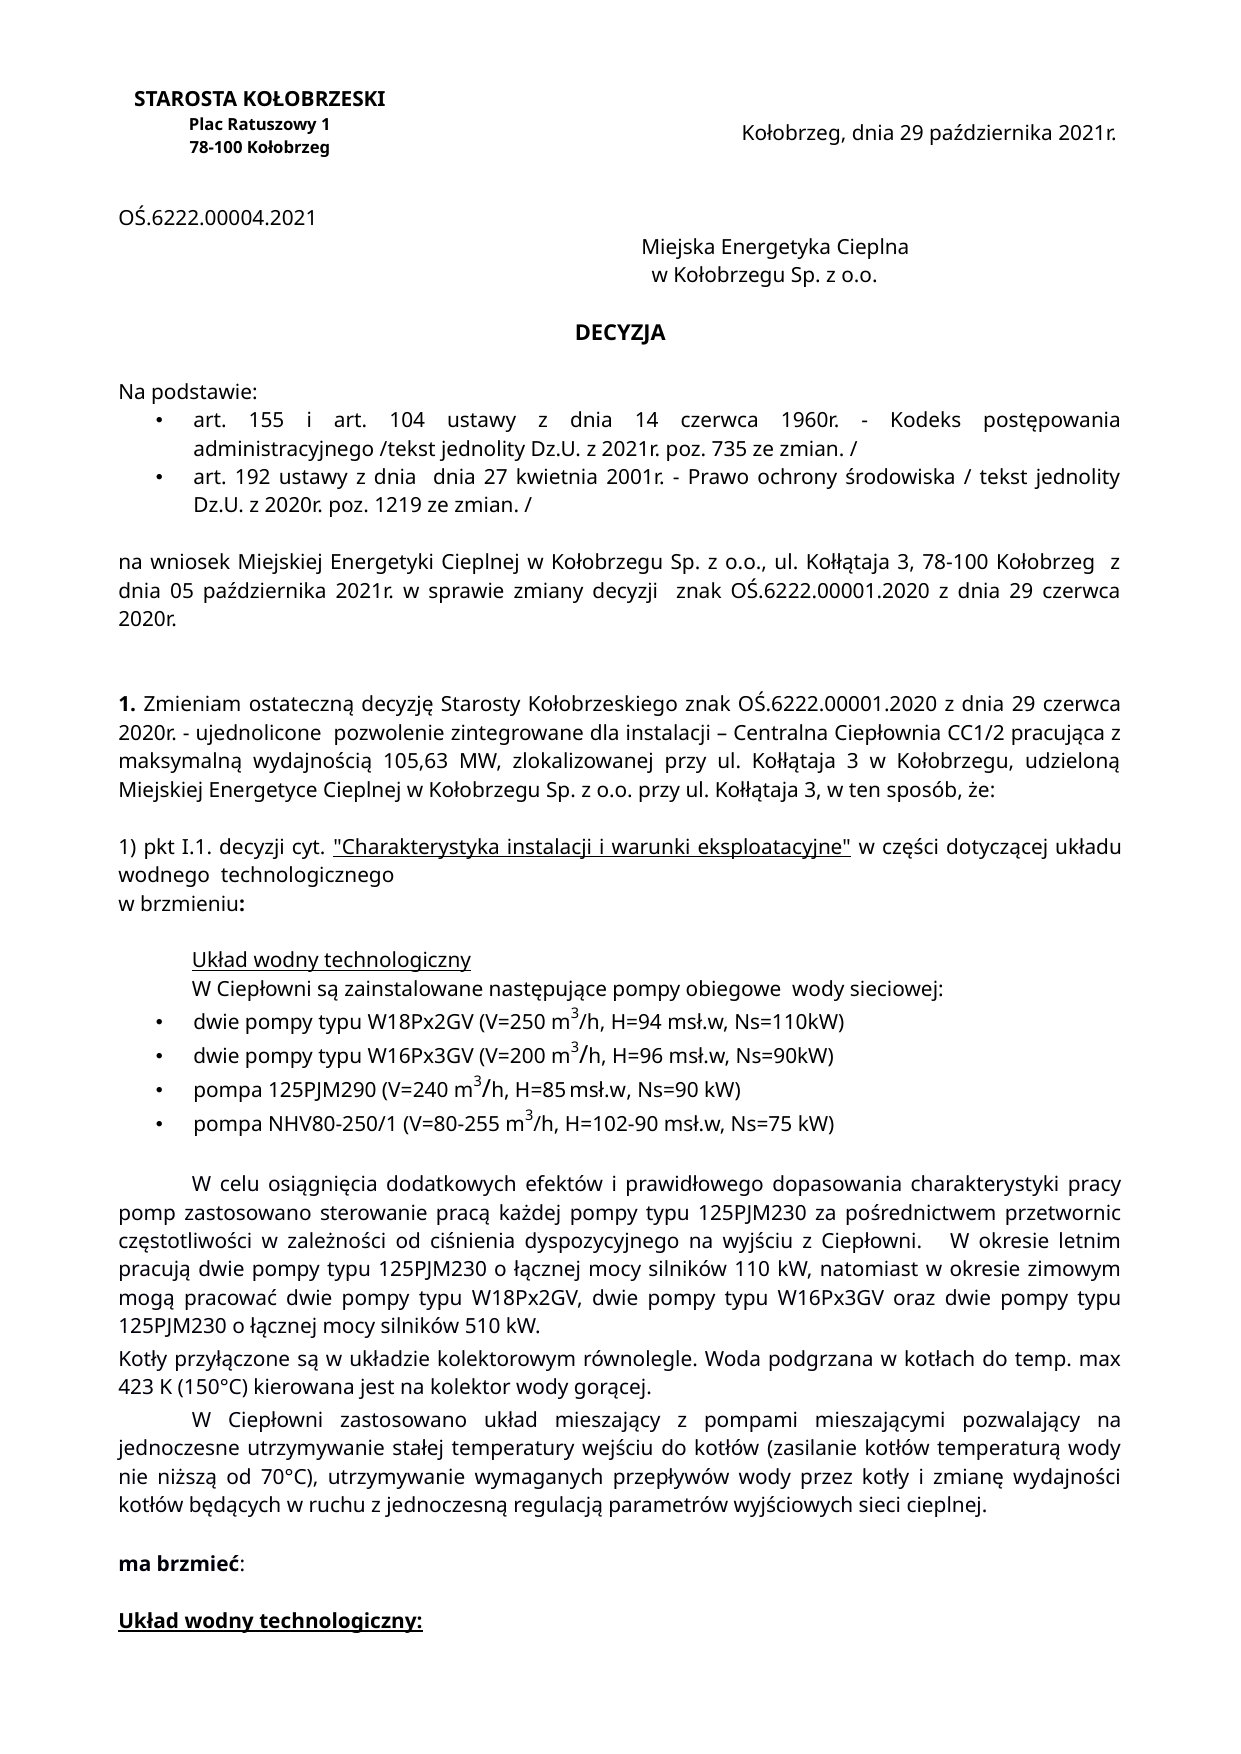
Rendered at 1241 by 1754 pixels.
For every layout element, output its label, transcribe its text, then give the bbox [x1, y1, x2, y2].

text w Kołobrzegu Sp. z o.o. [118, 260, 1122, 289]
list dwie pompy typu W16Px3GV (V=200 m3/h, H=96 msł.w, Ns=90kW) [156, 1036, 1122, 1071]
text W celu osiągnięcia dodatkowych efektów i prawidłowego dopasowania charakterystyki pracy pomp zastosowano sterowanie pracą każdej pompy typu 125PJM230 za pośrednictwem przetwornic częstotliwości w zależności od ciśnienia dyspozycyjnego na wyjściu z Ciepłowni. W okresie letnim pracują dwie pompy typu 125PJM230 o łącznej mocy silników 110 kW, natomiast w okresie zimowym mogą pracować dwie pompy typu W18Px2GV, dwie pompy typu W16Px3GV oraz dwie pompy typu 125PJM230 o łącznej mocy silników 510 kW. [118, 1169, 1122, 1340]
text Plac Ratuszowy 1 [103, 113, 416, 136]
text Na podstawie: [118, 377, 1122, 405]
list art. 155 i art. 104 ustawy z dnia 14 czerwca 1960r. - Kodeks postępowania administracyjnego /tekst jednolity Dz.U. z 2021r. poz. 735 ze zmian. / [156, 405, 1122, 462]
text 1. Zmieniam ostateczną decyzję Starosty Kołobrzeskiego znak OŚ.6222.00001.2020 z dnia 29 czerwca 2020r. - ujednolicone pozwolenie zintegrowane dla instalacji – Centralna Ciepłownia CC1/2 pracująca z maksymalną wydajnością 105,63 MW, zlokalizowanej przy ul. Kołłątaja 3 w Kołobrzegu, udzieloną Miejskiej Energetyce Cieplnej w Kołobrzegu Sp. z o.o. przy ul. Kołłątaja 3, w ten sposób, że: [118, 689, 1122, 803]
text Układ wodny technologiczny [118, 946, 1122, 974]
list art. 192 ustawy z dnia dnia 27 kwietnia 2001r. - Prawo ochrony środowiska / tekst jednolity Dz.U. z 2020r. poz. 1219 ze zmian. / [156, 462, 1122, 519]
text ma brzmieć: [118, 1549, 1122, 1578]
text DECYZJA [118, 317, 1122, 347]
text Kotły przyłączone są w układzie kolektorowym równolegle. Woda podgrzana w kotłach do temp. max 423 K (150°C) kierowana jest na kolektor wody gorącej. [118, 1344, 1122, 1401]
list dwie pompy typu W18Px2GV (V=250 m3/h, H=94 msł.w, Ns=110kW) [156, 1002, 1122, 1036]
text w brzmieniu: [118, 889, 1122, 917]
text 1) pkt I.1. decyzji cyt. "Charakterystyka instalacji i warunki eksploatacyjne" w części dotyczącej układu wodnego technologicznego [118, 832, 1122, 889]
text Układ wodny technologiczny: [118, 1606, 1122, 1634]
text 78-100 Kołobrzeg [103, 136, 416, 158]
text STAROSTA KOŁOBRZESKI [103, 84, 416, 113]
text OŚ.6222.00004.2021 [118, 203, 1122, 232]
list pompa 125PJM290 (V=240 m3/h, H=85 msł.w, Ns=90 kW) [156, 1071, 1122, 1104]
text W Ciepłowni zastosowano układ mieszający z pompami mieszającymi pozwalający na jednoczesne utrzymywanie stałej temperatury wejściu do kotłów (zasilanie kotłów temperaturą wody nie niższą od 70°C), utrzymywanie wymaganych przepływów wody przez kotły i zmianę wydajności kotłów będących w ruchu z jednoczesną regulacją parametrów wyjściowych sieci cieplnej. [118, 1405, 1122, 1519]
text na wniosek Miejskiej Energetyki Cieplnej w Kołobrzegu Sp. z o.o., ul. Kołłątaja 3, 78-100 Kołobrzeg z dnia 05 października 2021r. w sprawie zmiany decyzji znak OŚ.6222.00001.2020 z dnia 29 czerwca 2020r. [118, 547, 1122, 633]
text W Ciepłowni są zainstalowane następujące pompy obiegowe wody sieciowej: [118, 974, 1122, 1002]
text Miejska Energetyka Cieplna [118, 232, 1122, 260]
text Kołobrzeg, dnia 29 października 2021r. [416, 118, 1122, 147]
list pompa NHV80-250/1 (V=80-255 m3/h, H=102-90 msł.w, Ns=75 kW) [156, 1104, 1122, 1139]
